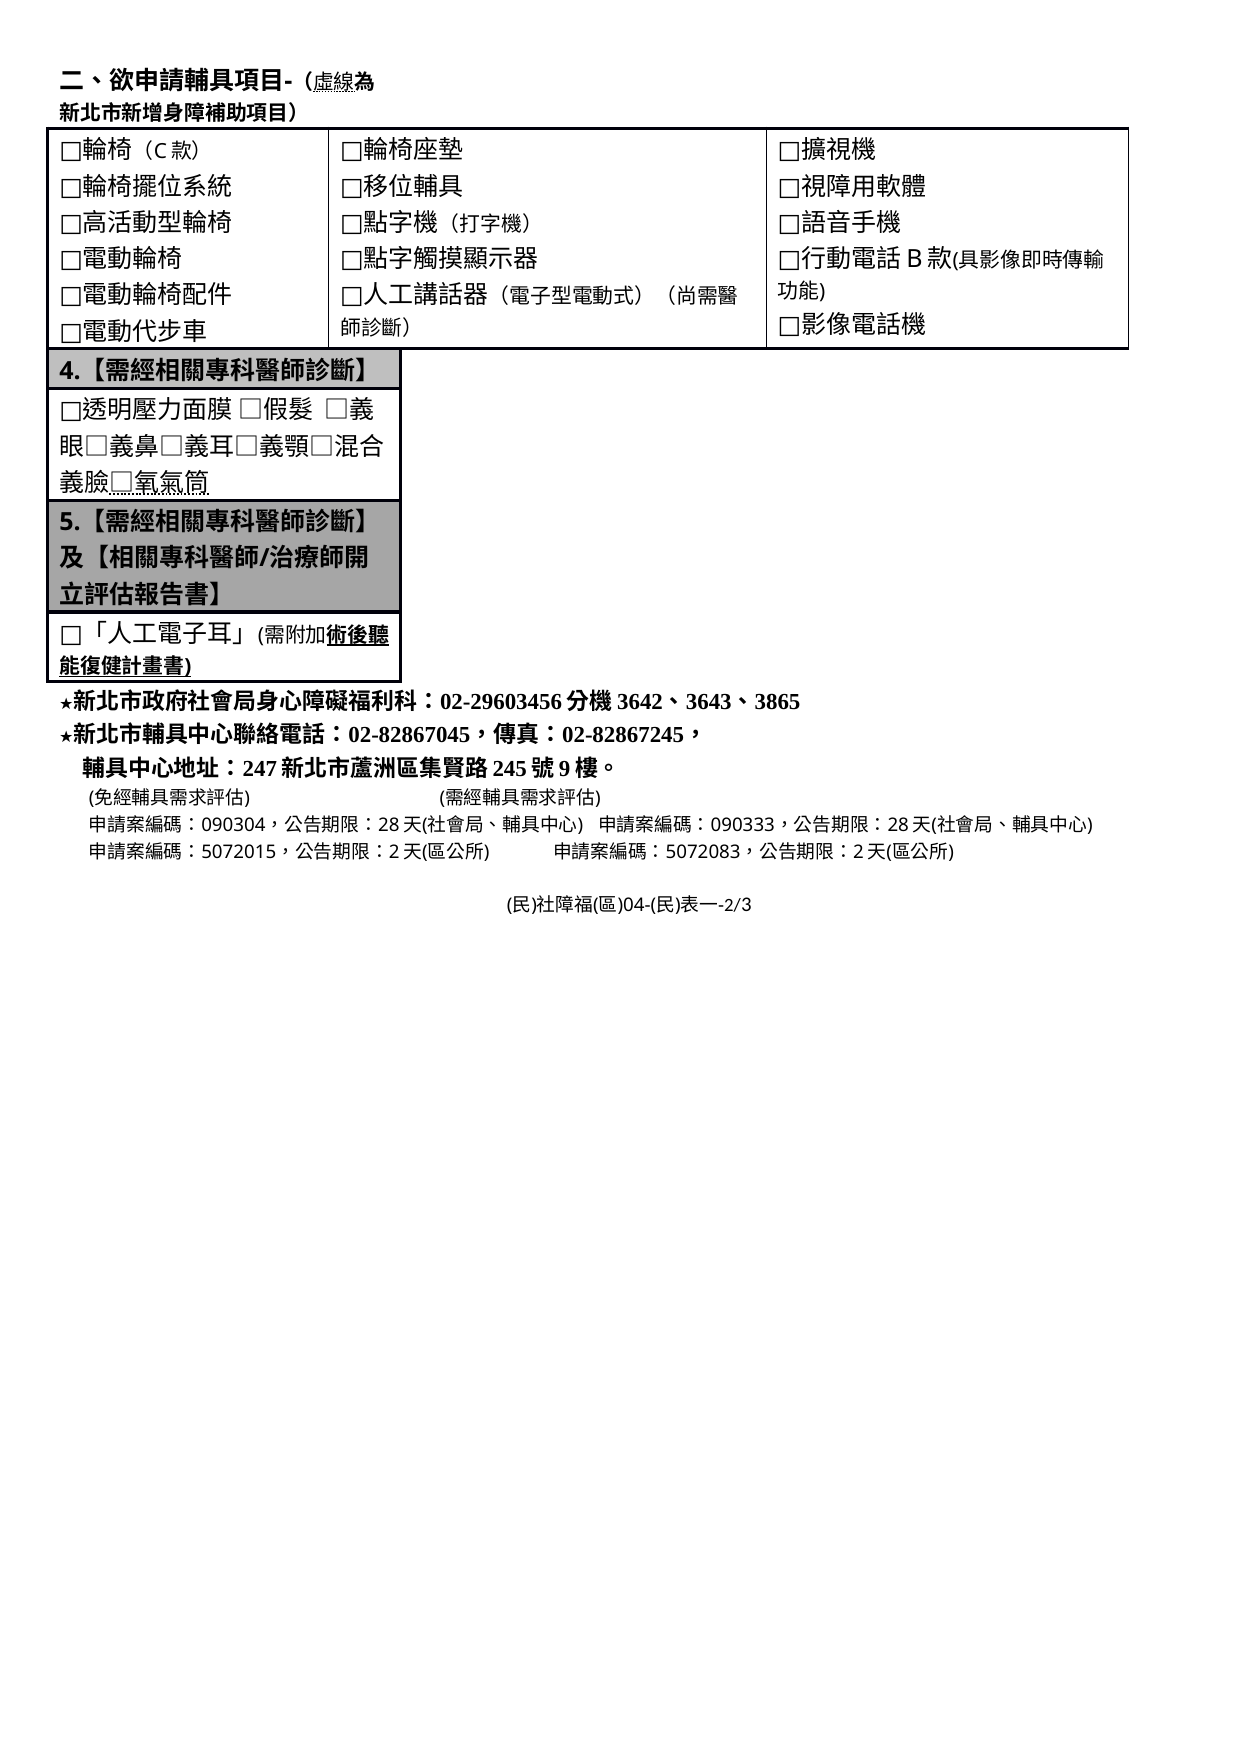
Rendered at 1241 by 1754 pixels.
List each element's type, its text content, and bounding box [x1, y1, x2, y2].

text 申請案編碼：090304，公告期限：28天(社會局、輔具中心) 申請案編碼：090333，公告期限：28天(社會局、輔具中心) [88, 810, 1199, 837]
text (免經輔具需求評估) (需經輔具需求評估) [88, 783, 1199, 810]
table_cell □輪椅（C款） □輪椅擺位系統 □高活動型輪椅 □電動輪椅 □電動輪椅配件 □電動代步車 [49, 130, 328, 347]
table_header [48, 30, 400, 60]
table_cell □擴視機 □視障用軟體 □語音手機 □行動電話B款(具影像即時傳輸功能) □影像電話機 [767, 130, 1128, 347]
table_cell □「人工電子耳」(需附加術後聽能復健計畫書) [49, 614, 399, 680]
text 申請案編碼：5072015，公告期限：2天(區公所) 申請案編碼：5072083，公告期限：2天(區公所) [88, 837, 1199, 864]
text (民)社障福(區)04-(民)表一-2/2 [59, 890, 1199, 917]
text 輔具中心地址：247新北市蘆洲區集賢路245號9樓。 [59, 749, 1199, 783]
table_cell 4.【需經相關專科醫師診斷】 [49, 350, 399, 387]
text ★新北市輔具中心聯絡電話：02-82867045，傳真：02-82867245， [59, 716, 1199, 749]
table_cell 二、欲申請輔具項目-（虛線為新北市新增身障補助項目） [48, 60, 400, 127]
text ★新北市政府社會局身心障礙福利科：02-29603456分機3642、3643、3865 [59, 683, 1199, 716]
table_cell □透明壓力面膜 □假髮 □義眼□義鼻□義耳□義顎□混合義臉□氧氣筒 [49, 390, 399, 498]
table_cell 5.【需經相關專科醫師診斷】及【相關專科醫師/治療師開立評估報告書】 [49, 502, 399, 610]
table_cell □輪椅座墊 □移位輔具 □點字機（打字機） □點字觸摸顯示器 □人工講話器（電子型電動式）（尚需醫師診斷） [329, 130, 766, 347]
